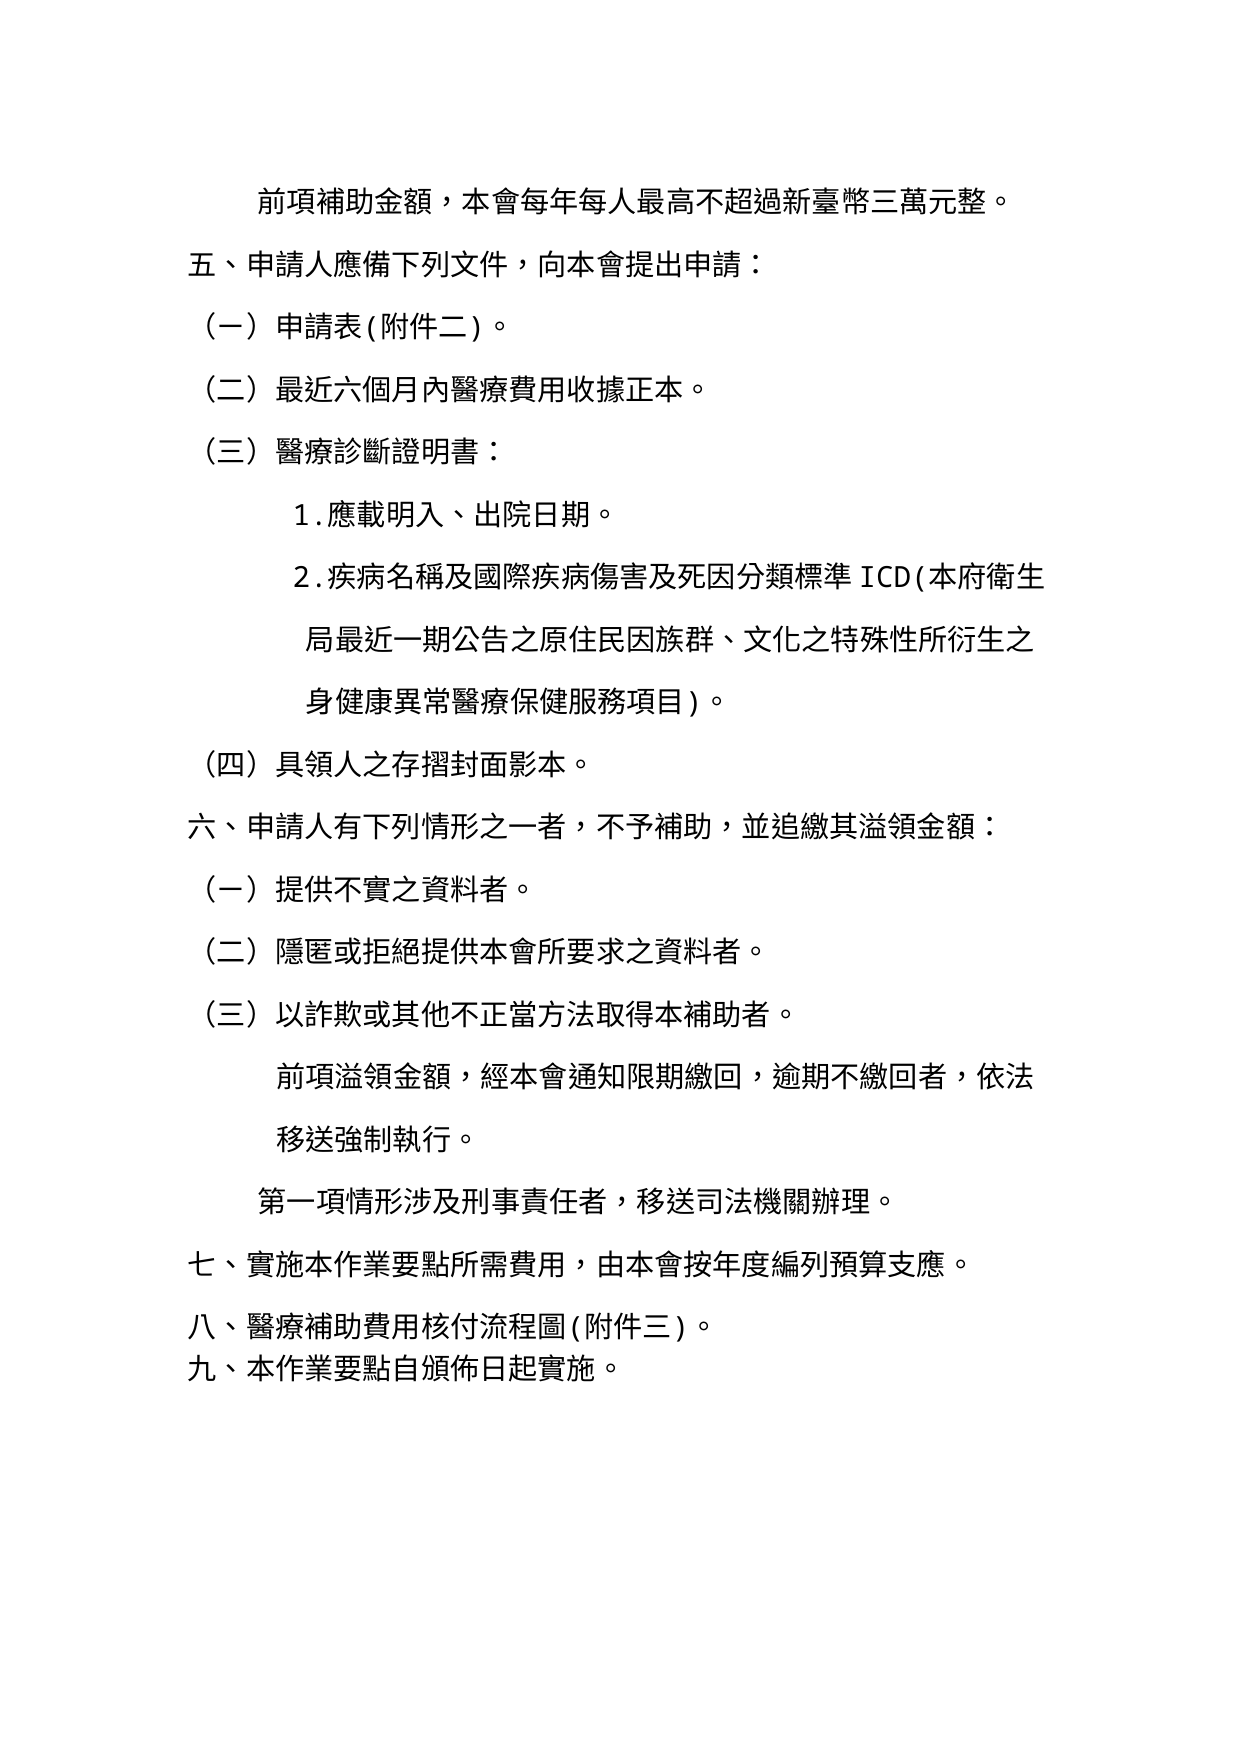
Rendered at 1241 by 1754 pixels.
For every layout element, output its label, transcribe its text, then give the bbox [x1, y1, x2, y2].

text （ㄧ）申請表(附件二)。 [187, 283, 1053, 346]
text 九、本作業要點自頒佈日起實施。 [187, 1346, 1053, 1388]
text 1.應載明入、出院日期。 [187, 471, 1053, 533]
text 第一項情形涉及刑事責任者，移送司法機關辦理。 [187, 1158, 1053, 1221]
text （二）最近六個月內醫療費用收據正本。 [187, 346, 1053, 408]
text 2.疾病名稱及國際疾病傷害及死因分類標準ICD(本府衛生局最近一期公告之原住民因族群、文化之特殊性所衍生之身健康異常醫療保健服務項目)。 [187, 533, 1053, 721]
text 七、實施本作業要點所需費用，由本會按年度編列預算支應。 [187, 1221, 1053, 1283]
text 八、醫療補助費用核付流程圖(附件三)。 [187, 1283, 1053, 1346]
text 前項補助金額，本會每年每人最高不超過新臺幣三萬元整。 [187, 158, 1053, 221]
text 前項溢領金額，經本會通知限期繳回，逾期不繳回者，依法移送強制執行。 [276, 1033, 1053, 1158]
text 六、申請人有下列情形之一者，不予補助，並追繳其溢領金額： [187, 783, 1053, 846]
text （四）具領人之存摺封面影本。 [187, 721, 1053, 783]
text （三）醫療診斷證明書： [187, 408, 1053, 471]
text （ㄧ）提供不實之資料者。 [187, 846, 1053, 908]
text （二）隱匿或拒絕提供本會所要求之資料者。 [187, 908, 1053, 971]
text 五、申請人應備下列文件，向本會提出申請： [187, 221, 1053, 283]
text （三）以詐欺或其他不正當方法取得本補助者。 [187, 971, 1053, 1033]
